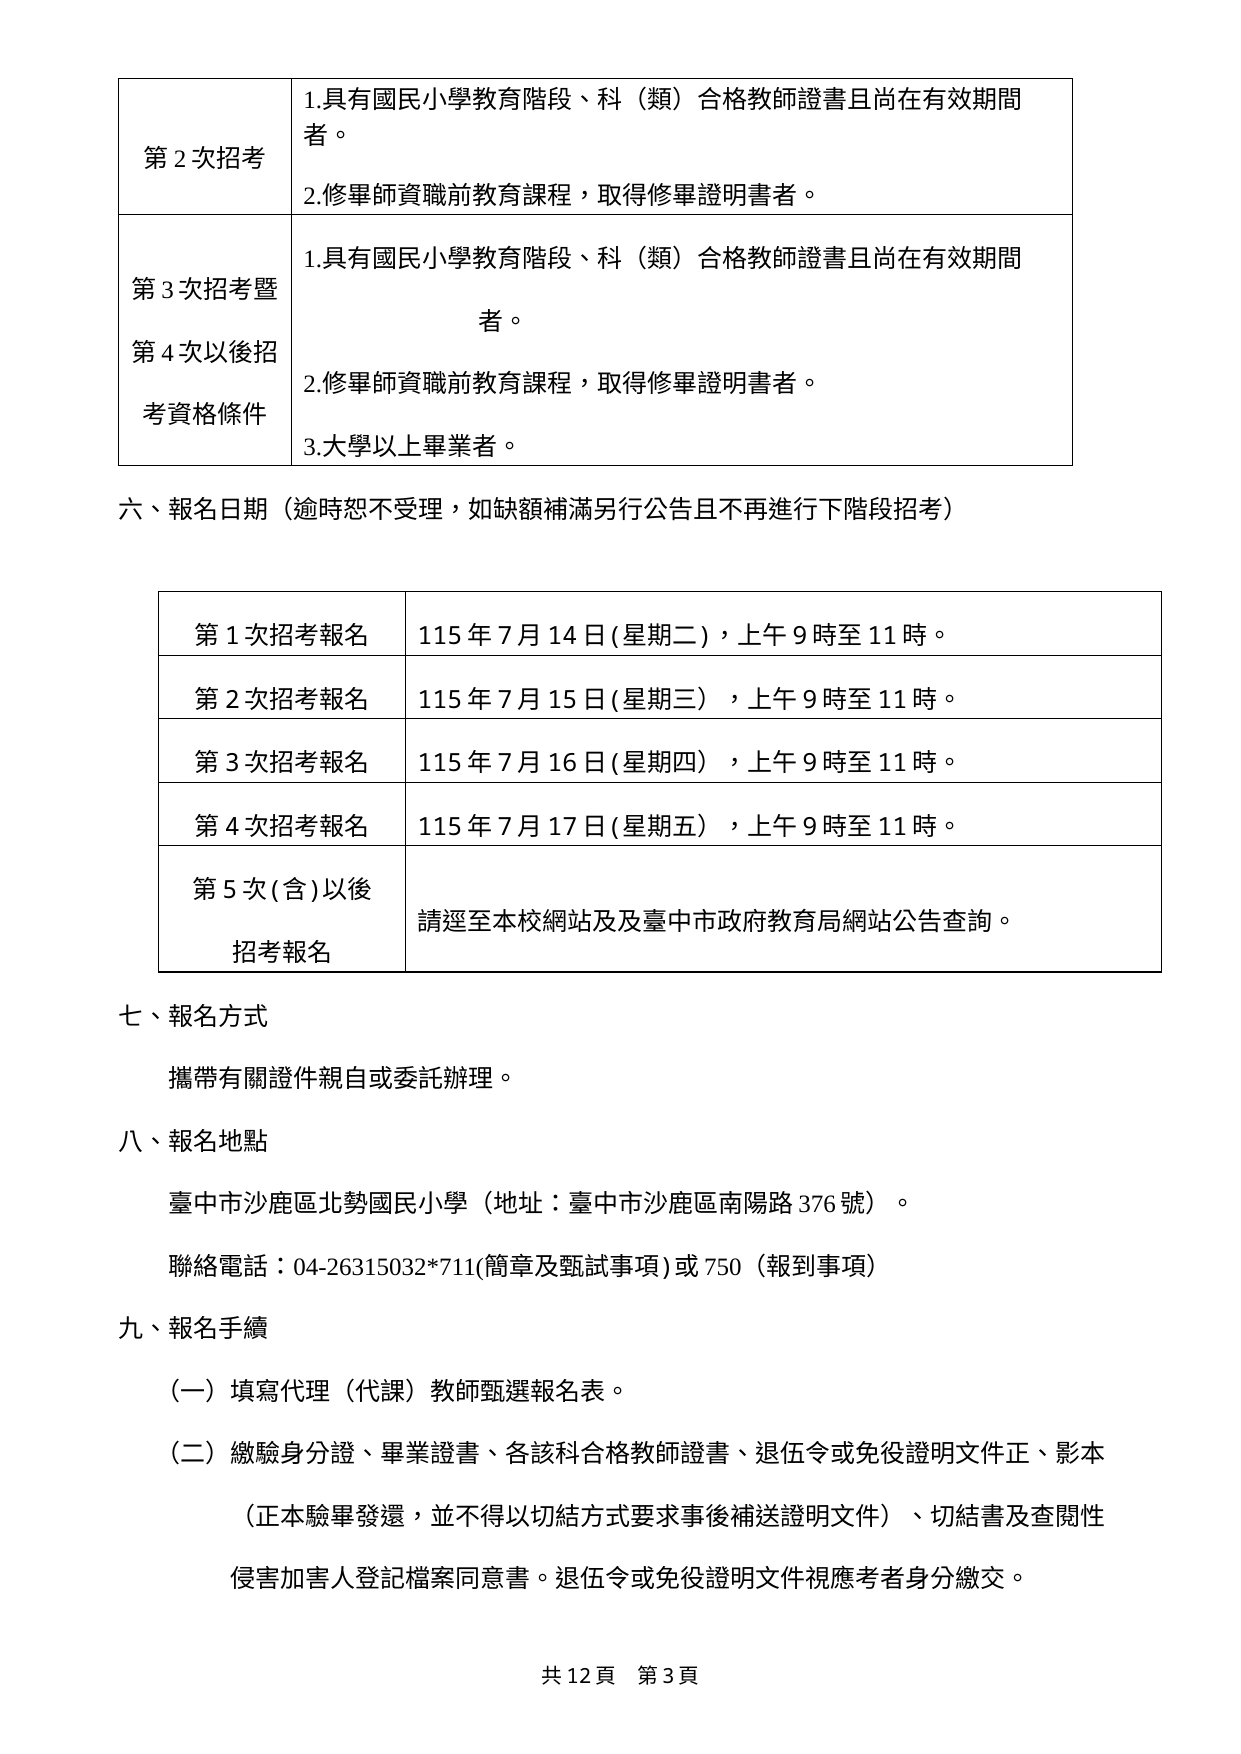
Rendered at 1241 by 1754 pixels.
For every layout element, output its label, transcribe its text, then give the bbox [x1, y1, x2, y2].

table_header 第1次招考報名 [159, 592, 405, 655]
table_cell 第5次(含)以後 招考報名 [159, 846, 405, 971]
table_cell 第3次招考報名 [159, 719, 405, 782]
text （一）填寫代理（代課）教師甄選報名表。 [118, 1347, 1122, 1410]
text 六、報名日期（逾時恕不受理，如缺額補滿另行公告且不再進行下階段招考） [118, 466, 1122, 591]
table_header 115年7月14日(星期二)，上午9時至11時。 [406, 592, 1161, 655]
table_cell 115年7月17日(星期五），上午9時至11時。 [406, 783, 1161, 845]
table_cell 1.具有國民小學教育階段、科（類）合格教師證書且尚在有效期間者。 2.修畢師資職前教育課程，取得修畢證明書者。 3.大學以上畢業者。 [292, 215, 1072, 465]
table_cell 第4次招考報名 [159, 783, 405, 845]
table_cell 1.具有國民小學教育階段、科（類）合格教師證書且尚在有效期間者。 2.修畢師資職前教育課程，取得修畢證明書者。 [292, 79, 1072, 214]
text （二）繳驗身分證、畢業證書、各該科合格教師證書、退伍令或免役證明文件正、影本（正本驗畢發還，並不得以切結方式要求事後補送證明文件）、切結書及查閱性侵害加害人登記檔案同意書。退伍令或免役證明文件視應考者身分繳交。 [156, 1410, 1122, 1597]
text 七、報名方式 攜帶有關證件親自或委託辦理。 [118, 972, 1122, 1097]
table_cell 第2次招考報名 [159, 656, 405, 718]
table_cell 115年7月15日(星期三），上午9時至11時。 [406, 656, 1161, 718]
table_cell 115年7月16日(星期四），上午9時至11時。 [406, 719, 1161, 782]
table_cell 第3次招考暨 第4次以後招考資格條件 [119, 215, 291, 465]
text 九、報名手續 [118, 1285, 1122, 1347]
table_cell 第2次招考 [119, 79, 291, 214]
table_cell 請逕至本校網站及及臺中市政府教育局網站公告查詢。 [406, 846, 1161, 971]
text 八、報名地點 臺中市沙鹿區北勢國民小學（地址：臺中市沙鹿區南陽路376號）。 [118, 1097, 1122, 1222]
text 聯絡電話：04-26315032*711(簡章及甄試事項)或750（報到事項） [168, 1222, 1122, 1285]
